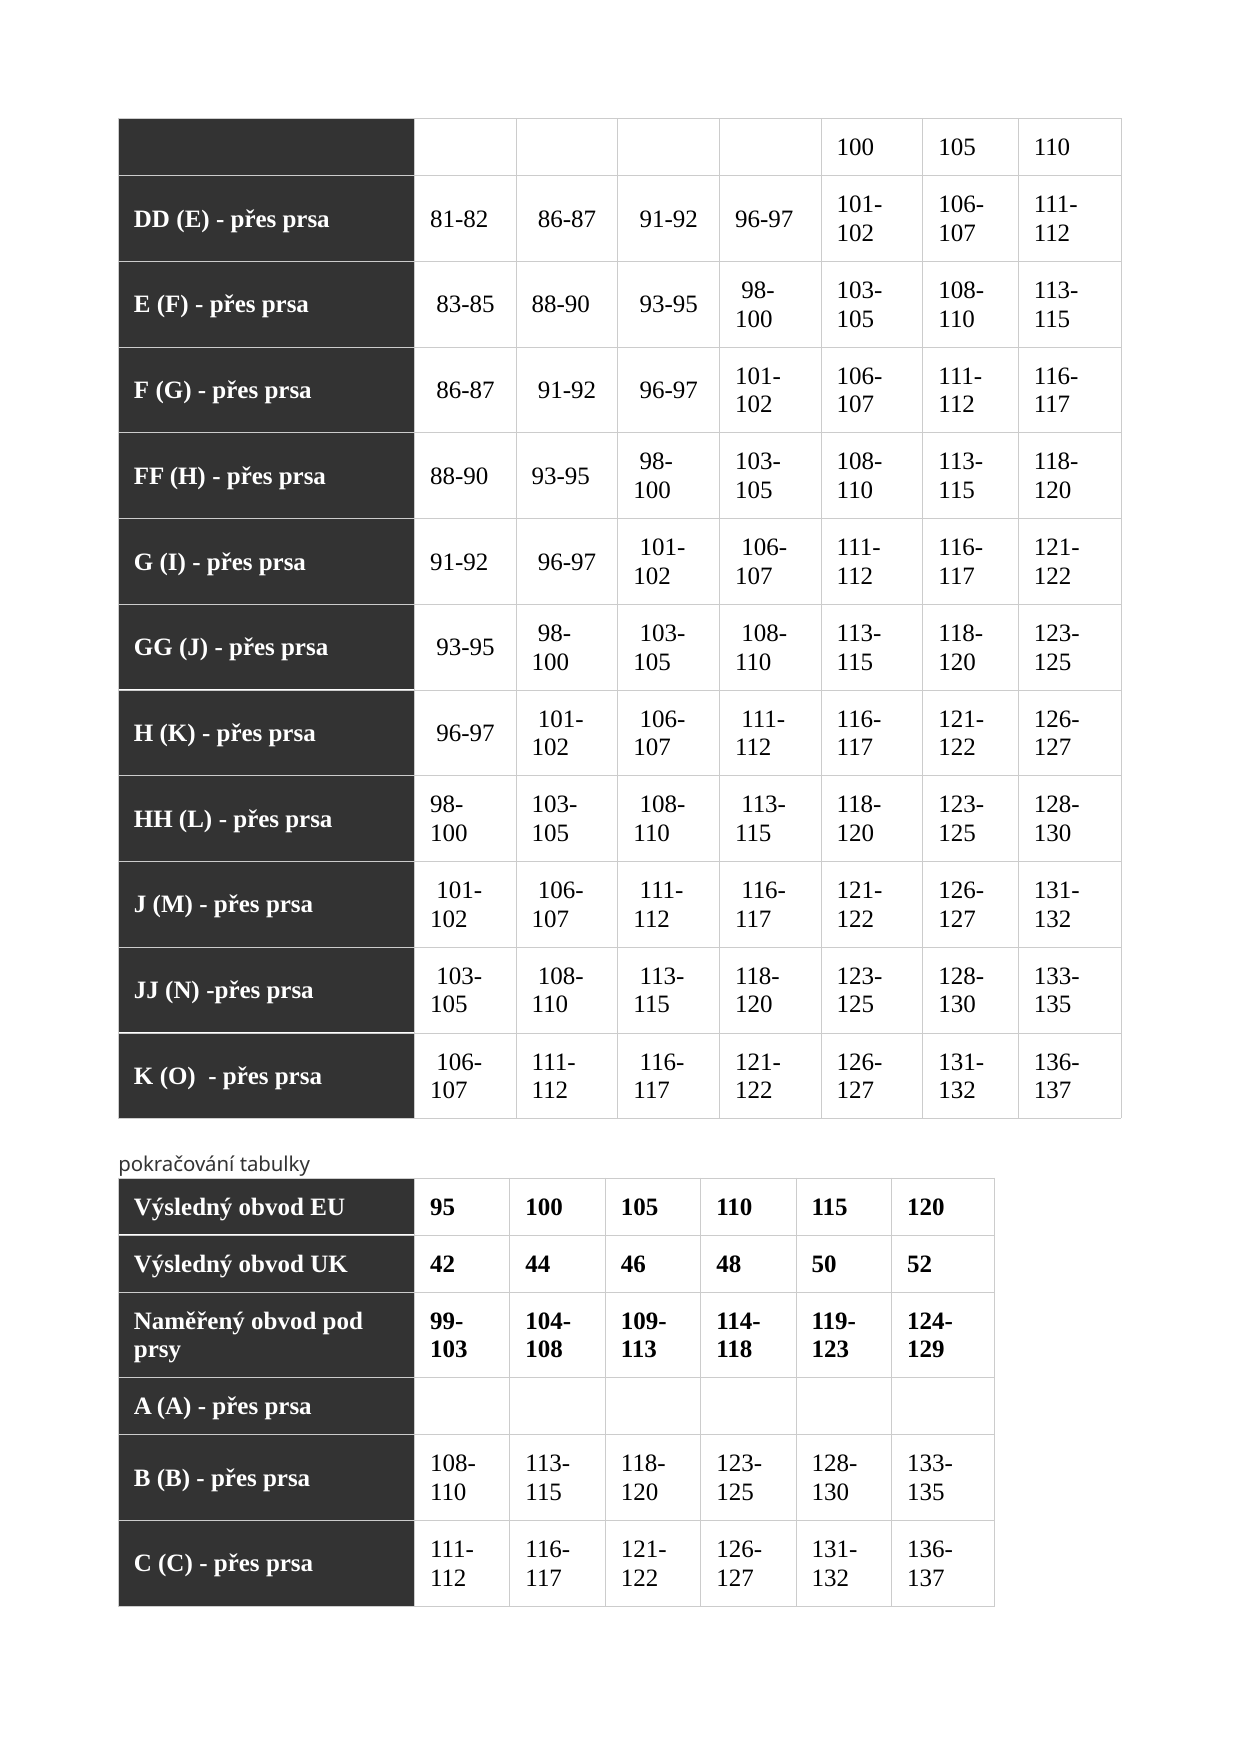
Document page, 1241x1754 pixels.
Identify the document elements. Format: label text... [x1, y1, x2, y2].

table_cell 118-120 [606, 1435, 700, 1520]
table_cell 118-120 [720, 948, 821, 1032]
table_cell 91-92 [415, 519, 516, 604]
table_cell 83-85 [415, 262, 516, 347]
table_cell 121-122 [606, 1521, 700, 1606]
table_cell [415, 1378, 509, 1434]
table_cell 119-123 [797, 1293, 891, 1377]
table_cell H (K) - přes prsa [119, 691, 414, 775]
table_cell 131-132 [797, 1521, 891, 1606]
table_cell 48 [701, 1236, 796, 1292]
table_cell 113-115 [1019, 262, 1121, 347]
table_cell K (O) - přes prsa [119, 1034, 414, 1118]
table_cell [892, 1378, 994, 1434]
table_cell [618, 119, 719, 175]
table_cell 42 [415, 1236, 509, 1292]
text pokračování tabulky [118, 1148, 1122, 1178]
table_cell HH (L) - přes prsa [119, 776, 414, 861]
table_header 100 [510, 1179, 605, 1234]
table_cell 116-117 [510, 1521, 605, 1606]
table_cell 101-102 [517, 691, 617, 775]
table_cell Výsledný obvod UK [119, 1236, 414, 1292]
table_cell 106-107 [517, 862, 617, 947]
table_cell 108-110 [822, 433, 922, 518]
table_cell 103-105 [415, 948, 516, 1032]
table_cell 103-105 [618, 605, 719, 689]
table_cell 123-125 [822, 948, 922, 1032]
table_cell 128-130 [797, 1435, 891, 1520]
table_cell 128-130 [1019, 776, 1121, 861]
table_cell 103-105 [720, 433, 821, 518]
table_cell [119, 119, 414, 175]
table_cell 100 [822, 119, 922, 175]
table_cell 108-110 [618, 776, 719, 861]
table_cell 118-120 [923, 605, 1018, 689]
table_cell 88-90 [415, 433, 516, 518]
table_cell 136-137 [892, 1521, 994, 1606]
table_cell 108-110 [923, 262, 1018, 347]
table_cell 106-107 [923, 176, 1018, 261]
table_cell 103-105 [517, 776, 617, 861]
table_cell 88-90 [517, 262, 617, 347]
table_cell 96-97 [720, 176, 821, 261]
table_cell A (A) - přes prsa [119, 1378, 414, 1434]
table_cell 111-112 [720, 691, 821, 775]
table_cell 98-100 [415, 776, 516, 861]
table_cell 124-129 [892, 1293, 994, 1377]
table_cell 121-122 [1019, 519, 1121, 604]
table_cell 123-125 [1019, 605, 1121, 689]
table_cell 113-115 [510, 1435, 605, 1520]
table_cell GG (J) - přes prsa [119, 605, 414, 689]
table_cell [517, 119, 617, 175]
table_cell 52 [892, 1236, 994, 1292]
table_cell 86-87 [517, 176, 617, 261]
table_cell 86-87 [415, 348, 516, 432]
table_cell E (F) - přes prsa [119, 262, 414, 347]
table_cell 116-117 [822, 691, 922, 775]
table_cell 111-112 [923, 348, 1018, 432]
table_cell 116-117 [720, 862, 821, 947]
table_cell 108-110 [720, 605, 821, 689]
table_cell 116-117 [618, 1034, 719, 1118]
table_cell 121-122 [720, 1034, 821, 1118]
table_cell G (I) - přes prsa [119, 519, 414, 604]
table_header 120 [892, 1179, 994, 1234]
table_header 110 [701, 1179, 796, 1234]
table_cell 114-118 [701, 1293, 796, 1377]
table_cell [606, 1378, 700, 1434]
table_cell 123-125 [701, 1435, 796, 1520]
table_cell 113-115 [618, 948, 719, 1032]
table_cell 118-120 [1019, 433, 1121, 518]
table_cell [701, 1378, 796, 1434]
table_cell DD (E) - přes prsa [119, 176, 414, 261]
table_cell 116-117 [1019, 348, 1121, 432]
table_cell 101-102 [822, 176, 922, 261]
table_header 95 [415, 1179, 509, 1234]
table_cell 108-110 [415, 1435, 509, 1520]
table_cell F (G) - přes prsa [119, 348, 414, 432]
table_cell 96-97 [415, 691, 516, 775]
table_cell 110 [1019, 119, 1121, 175]
table_cell 113-115 [923, 433, 1018, 518]
table_cell 126-127 [701, 1521, 796, 1606]
table_cell 121-122 [822, 862, 922, 947]
table_cell 96-97 [618, 348, 719, 432]
table_cell 113-115 [720, 776, 821, 861]
table_cell 44 [510, 1236, 605, 1292]
table_cell 111-112 [415, 1521, 509, 1606]
table_cell [797, 1378, 891, 1434]
table_cell 121-122 [923, 691, 1018, 775]
table_header 105 [606, 1179, 700, 1234]
table_cell 118-120 [822, 776, 922, 861]
table_cell 131-132 [923, 1034, 1018, 1118]
table_cell 101-102 [618, 519, 719, 604]
table_cell [510, 1378, 605, 1434]
table_cell 131-132 [1019, 862, 1121, 947]
table_cell [415, 119, 516, 175]
table_cell 50 [797, 1236, 891, 1292]
table_cell 136-137 [1019, 1034, 1121, 1118]
table_cell 126-127 [1019, 691, 1121, 775]
table_cell 106-107 [618, 691, 719, 775]
table_header Výsledný obvod EU [119, 1179, 414, 1234]
table_cell 98-100 [618, 433, 719, 518]
table_header 115 [797, 1179, 891, 1234]
table_cell Naměřený obvod pod prsy [119, 1293, 414, 1377]
table_cell 96-97 [517, 519, 617, 604]
table_cell 108-110 [517, 948, 617, 1032]
table_cell 105 [923, 119, 1018, 175]
table_cell C (C) - přes prsa [119, 1521, 414, 1606]
table_cell 109-113 [606, 1293, 700, 1377]
table_cell 123-125 [923, 776, 1018, 861]
table_cell 128-130 [923, 948, 1018, 1032]
table_cell 103-105 [822, 262, 922, 347]
table_cell 91-92 [618, 176, 719, 261]
table_cell 81-82 [415, 176, 516, 261]
table_cell 101-102 [720, 348, 821, 432]
table_cell 111- 112 [517, 1034, 617, 1118]
table_cell 106-107 [822, 348, 922, 432]
table_cell 133-135 [892, 1435, 994, 1520]
table_cell B (B) - přes prsa [119, 1435, 414, 1520]
table_cell 111-112 [618, 862, 719, 947]
table_cell 126-127 [822, 1034, 922, 1118]
table_cell 104-108 [510, 1293, 605, 1377]
table_cell 106-107 [720, 519, 821, 604]
table_cell 116-117 [923, 519, 1018, 604]
table_cell J (M) - přes prsa [119, 862, 414, 947]
table_cell 93-95 [618, 262, 719, 347]
table_cell 98-100 [517, 605, 617, 689]
table_cell JJ (N) -přes prsa [119, 948, 414, 1032]
table_cell 126-127 [923, 862, 1018, 947]
table_cell FF (H) - přes prsa [119, 433, 414, 518]
table_cell 111-112 [822, 519, 922, 604]
table_cell 46 [606, 1236, 700, 1292]
table_cell 101-102 [415, 862, 516, 947]
table_cell 99-103 [415, 1293, 509, 1377]
table_cell 98-100 [720, 262, 821, 347]
table_cell [720, 119, 821, 175]
table_cell 113-115 [822, 605, 922, 689]
table_cell 133-135 [1019, 948, 1121, 1032]
table_cell 93-95 [517, 433, 617, 518]
table_cell 93-95 [415, 605, 516, 689]
table_cell 91-92 [517, 348, 617, 432]
table_cell 106-107 [415, 1034, 516, 1118]
table_cell 111-112 [1019, 176, 1121, 261]
